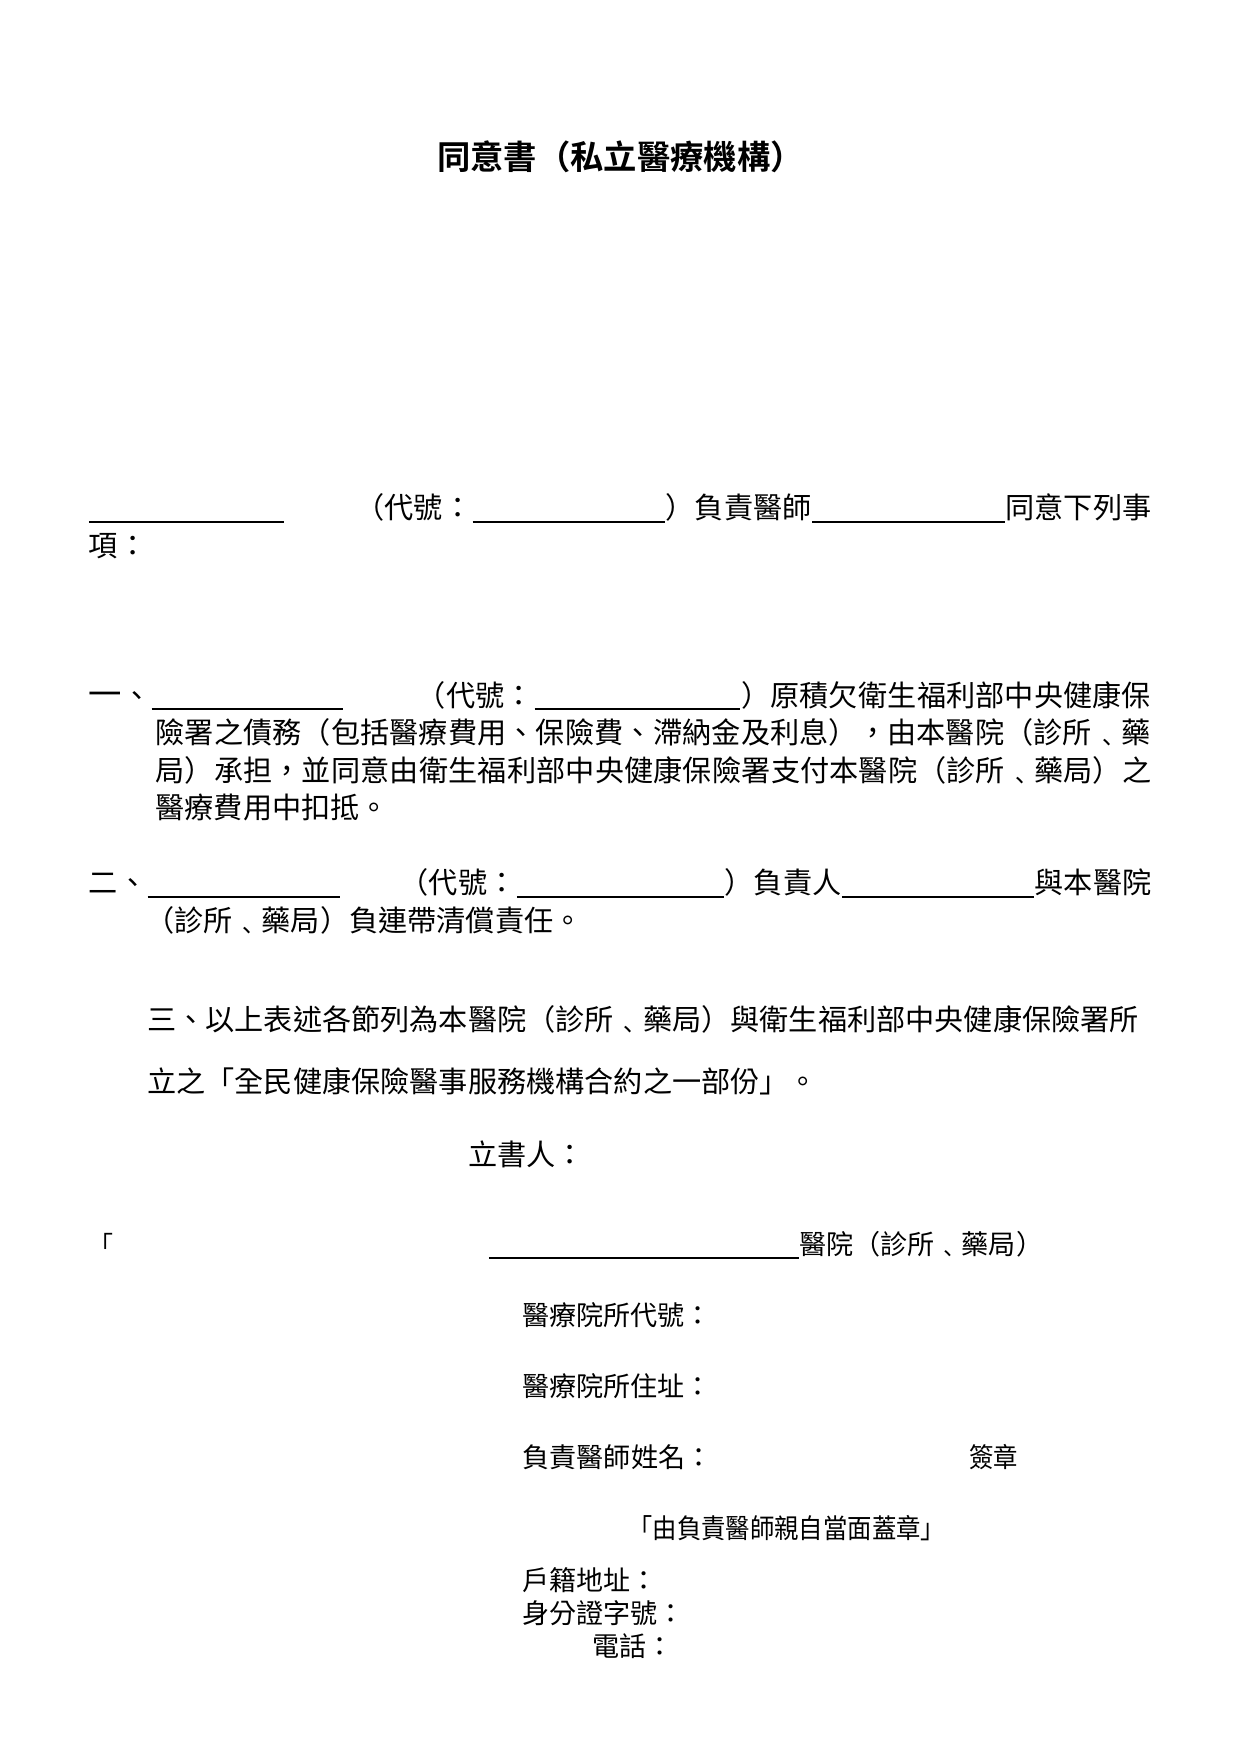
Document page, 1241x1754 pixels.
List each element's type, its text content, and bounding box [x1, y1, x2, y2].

text 負責醫師姓名： 簽章 [89, 1441, 1152, 1474]
text 一、 （代號： ）原積欠衛生福利部中央健康保險署之債務（包括醫療費用、保險費、滯納金及利息），由本醫院（診所﹑藥局）承担，並同意由衛生福利部中央健康保險署支付本醫院（診所﹑藥局）之醫療費用中扣抵。 [89, 676, 1152, 826]
text 「 醫院（診所﹑藥局） [89, 1228, 1152, 1261]
text （代號： ）負責醫師 同意下列事項： [89, 488, 1152, 563]
text 戶籍地址： [89, 1563, 1152, 1597]
text 立書人： [89, 1138, 1152, 1172]
text 二、 （代號： ）負責人 與本醫院（診所﹑藥局）負連帶清償責任。 [89, 863, 1152, 938]
text ｢由負責醫師親自當面蓋章｣ [89, 1511, 1152, 1545]
text 三、以上表述各節列為本醫院（診所﹑藥局）與衛生福利部中央健康保險署所立之「全民健康保險醫事服務機構合約之一部份」。 [147, 976, 1152, 1101]
text 同意書（私立醫療機構） [89, 113, 1152, 176]
text 身分證字號： [89, 1597, 1152, 1630]
text 醫療院所代號： [89, 1299, 1152, 1332]
text 醫療院所住址： [89, 1370, 1152, 1403]
text 電話： [89, 1630, 1152, 1663]
